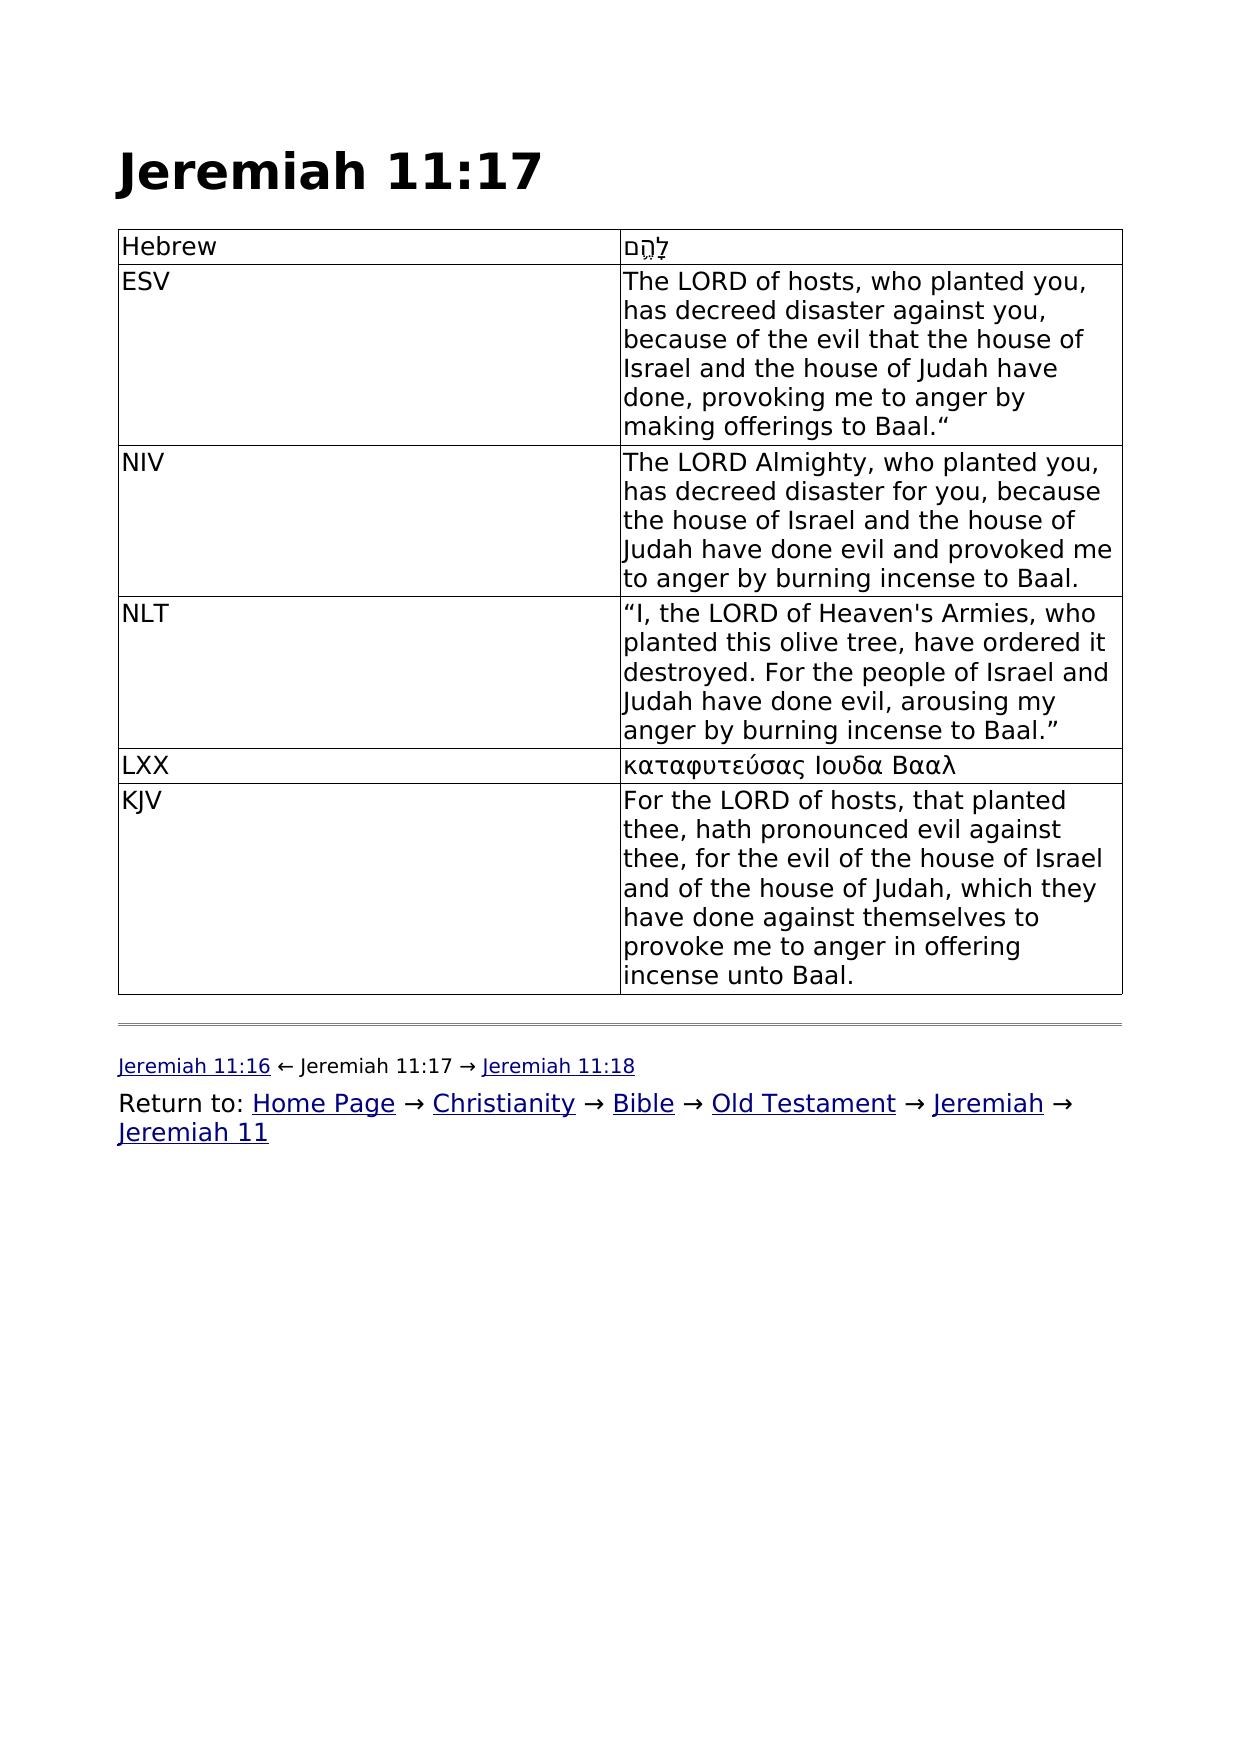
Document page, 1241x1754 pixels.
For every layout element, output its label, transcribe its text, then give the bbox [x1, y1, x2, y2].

table_cell The LORD of hosts, who planted you, has decreed disaster against you, because of the evil that the house of Israel and the house of Judah have done, provoking me to anger by making offerings to Baal.“ [621, 265, 1122, 445]
table_cell The LORD Almighty, who planted you, has decreed disaster for you, because the house of Israel and the house of Judah have done evil and provoked me to anger by burning incense to Baal. [621, 446, 1122, 596]
subtitle Jeremiah 11:17 [118, 143, 1122, 201]
table_cell NLT [119, 597, 620, 748]
table_cell For the LORD of hosts, that planted thee, hath pronounced evil against thee, for the evil of the house of Israel and of the house of Judah, which they have done against themselves to provoke me to anger in offering incense unto Baal. [621, 784, 1122, 993]
table_cell ESV [119, 265, 620, 445]
table_cell “I, the LORD of Heaven's Armies, who planted this olive tree, have ordered it destroyed. For the people of Israel and Judah have done evil, arousing my anger by burning incense to Baal.” [621, 597, 1122, 748]
table_header Hebrew [119, 230, 620, 264]
table_cell NIV [119, 446, 620, 596]
table_cell καταφυτεύσας Ιουδα Βααλ [621, 749, 1122, 783]
text Return to: Home Page → Christianity → Bible → Old Testament → Jeremiah → Jeremiah 11 [118, 1089, 1122, 1147]
text Jeremiah 11:16 ← Jeremiah 11:17 → Jeremiah 11:18 [118, 1055, 1122, 1089]
table_cell KJV [119, 784, 620, 993]
table_cell LXX [119, 749, 620, 783]
table_header לָהֶ֛ם [621, 230, 1122, 264]
